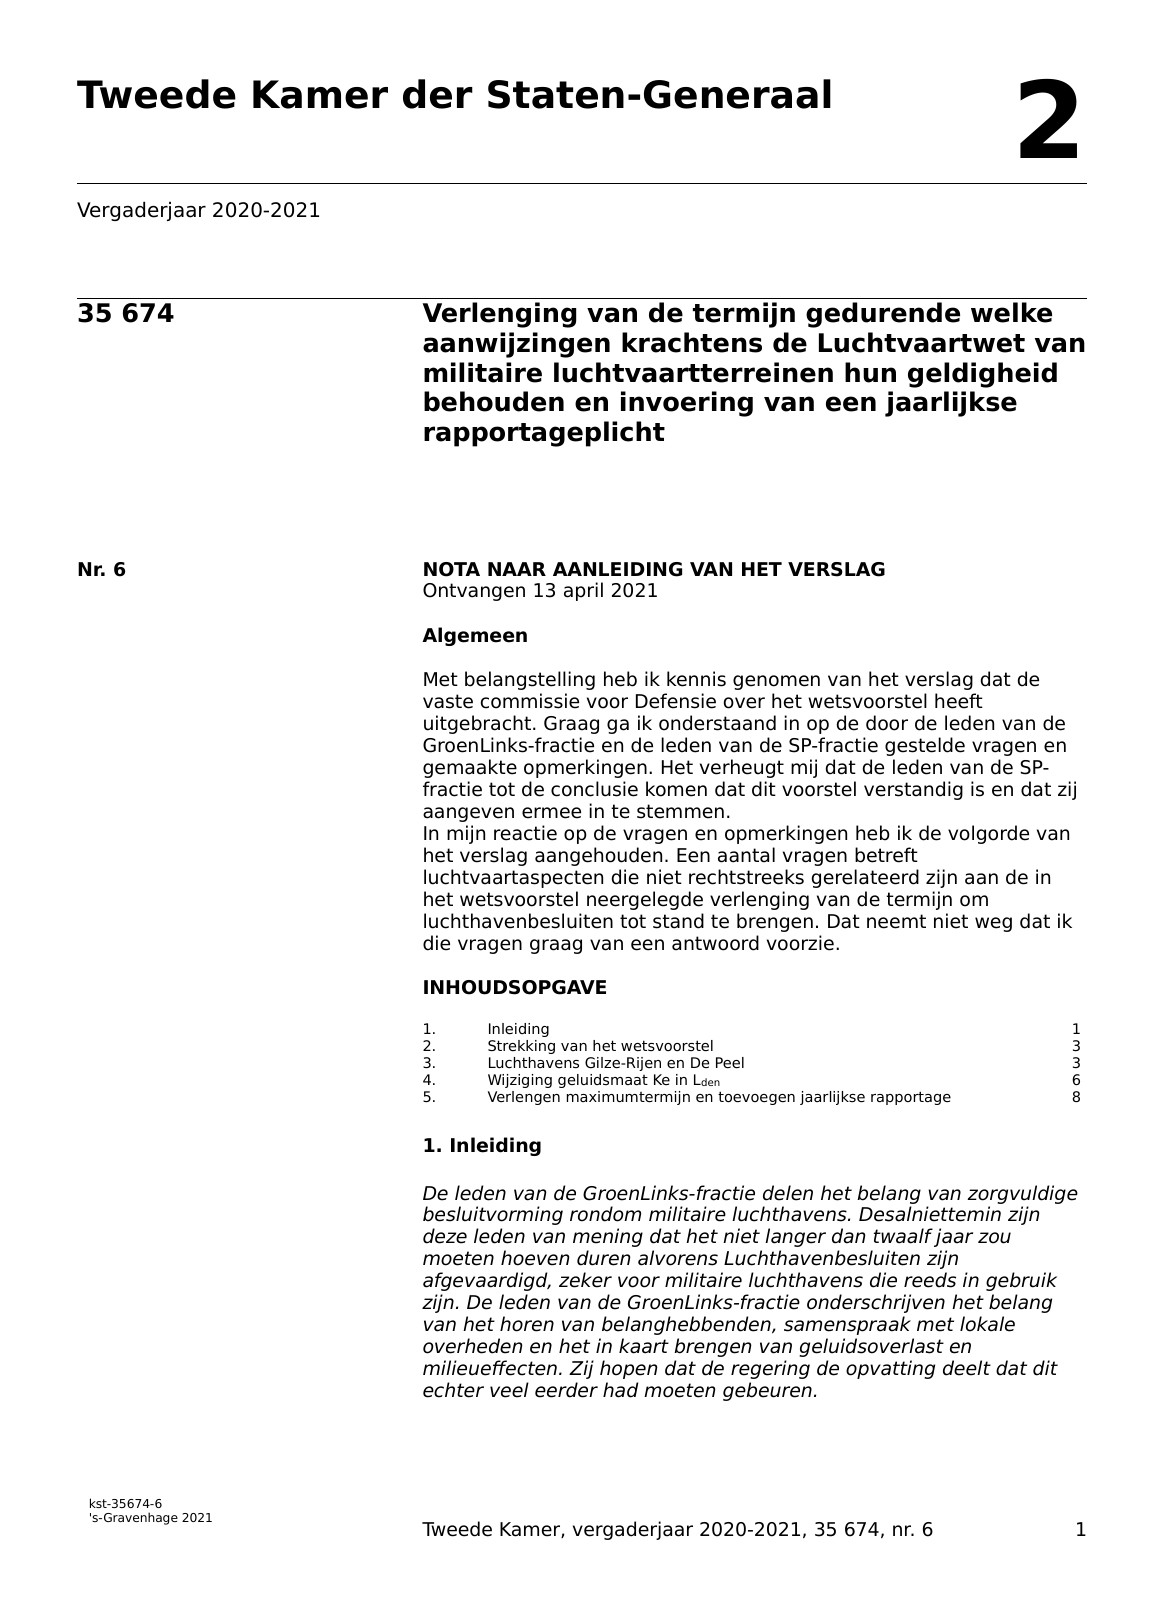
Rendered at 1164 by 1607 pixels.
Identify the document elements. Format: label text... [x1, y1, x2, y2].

table_cell 3 [1013, 1038, 1087, 1054]
table_header 1 [1013, 1021, 1087, 1037]
table_cell 4. [422, 1071, 481, 1088]
subtitle Algemeen [422, 624, 1087, 647]
table_cell Verlengen maximumtermijn en toevoegen jaarlijkse rapportage [481, 1089, 1013, 1105]
table_cell Vergaderjaar 2020-2021 [77, 184, 1087, 298]
table_header Tweede Kamer der Staten-Generaal [77, 59, 886, 183]
table_cell Strekking van het wetsvoorstel [481, 1038, 1013, 1054]
table_cell 8 [1013, 1089, 1087, 1105]
table_cell Luchthavens Gilze-Rijen en De Peel [481, 1055, 1013, 1071]
table_header Inleiding [481, 1021, 1013, 1037]
text Met belangstelling heb ik kennis genomen van het verslag dat de vaste commissie voor Defensie over het wetsvoorstel heeft uitgebracht. Graag ga ik onderstaand in op de door de leden van de GroenLinks-fractie en de leden van de SP-fractie gestelde vragen en gemaakte opmerkingen. Het verheugt mij dat de leden van de SP-fractie tot de conclusie komen dat dit voorstel verstandig is en dat zij aangeven ermee in te stemmen. [422, 669, 1087, 823]
text kst-35674-6 [88, 1497, 323, 1511]
subtitle 35 674 Verlenging van de termijn gedurende welke aanwijzingen krachtens de Luchtvaartwet van militaire luchtvaartterreinen hun geldigheid behouden en invoering van een jaarlijkse rapportageplicht [77, 299, 1087, 447]
table_cell 2. [422, 1038, 481, 1054]
table_cell 5. [422, 1089, 481, 1105]
text De leden van de GroenLinks-fractie delen het belang van zorgvuldige besluitvorming rondom militaire luchthavens. Desalniettemin zijn deze leden van mening dat het niet langer dan twaalf jaar zou moeten hoeven duren alvorens Luchthavenbesluiten zijn afgevaardigd, zeker voor militaire luchthavens die reeds in gebruik zijn. De leden van de GroenLinks-fractie onderschrijven het belang van het horen van belanghebbenden, samenspraak met lokale overheden en het in kaart brengen van geluidsoverlast en milieueffecten. Zij hopen dat de regering de opvatting deelt dat dit echter veel eerder had moeten gebeuren. [422, 1182, 1087, 1402]
table_header 2 [886, 59, 1087, 183]
table_cell 3. [422, 1055, 481, 1071]
subtitle 1. Inleiding [422, 1135, 1087, 1157]
text Ontvangen 13 april 2021 [422, 580, 1087, 602]
table_cell Wijziging geluidsmaat Ke in Lden [481, 1071, 1013, 1088]
table_header 1. [422, 1021, 481, 1037]
subtitle Nr. 6 NOTA NAAR AANLEIDING VAN HET VERSLAG [77, 558, 1087, 580]
table_cell 3 [1013, 1055, 1087, 1071]
text In mijn reactie op de vragen en opmerkingen heb ik de volgorde van het verslag aangehouden. Een aantal vragen betreft luchtvaartaspecten die niet rechtstreeks gerelateerd zijn aan de in het wetsvoorstel neergelegde verlenging van de termijn om luchthavenbesluiten tot stand te brengen. Dat neemt niet weg dat ik die vragen graag van een antwoord voorzie. [422, 823, 1087, 954]
table_cell 6 [1013, 1071, 1087, 1088]
subtitle INHOUDSOPGAVE [422, 977, 1087, 999]
text 's-Gravenhage 2021 [88, 1511, 323, 1525]
